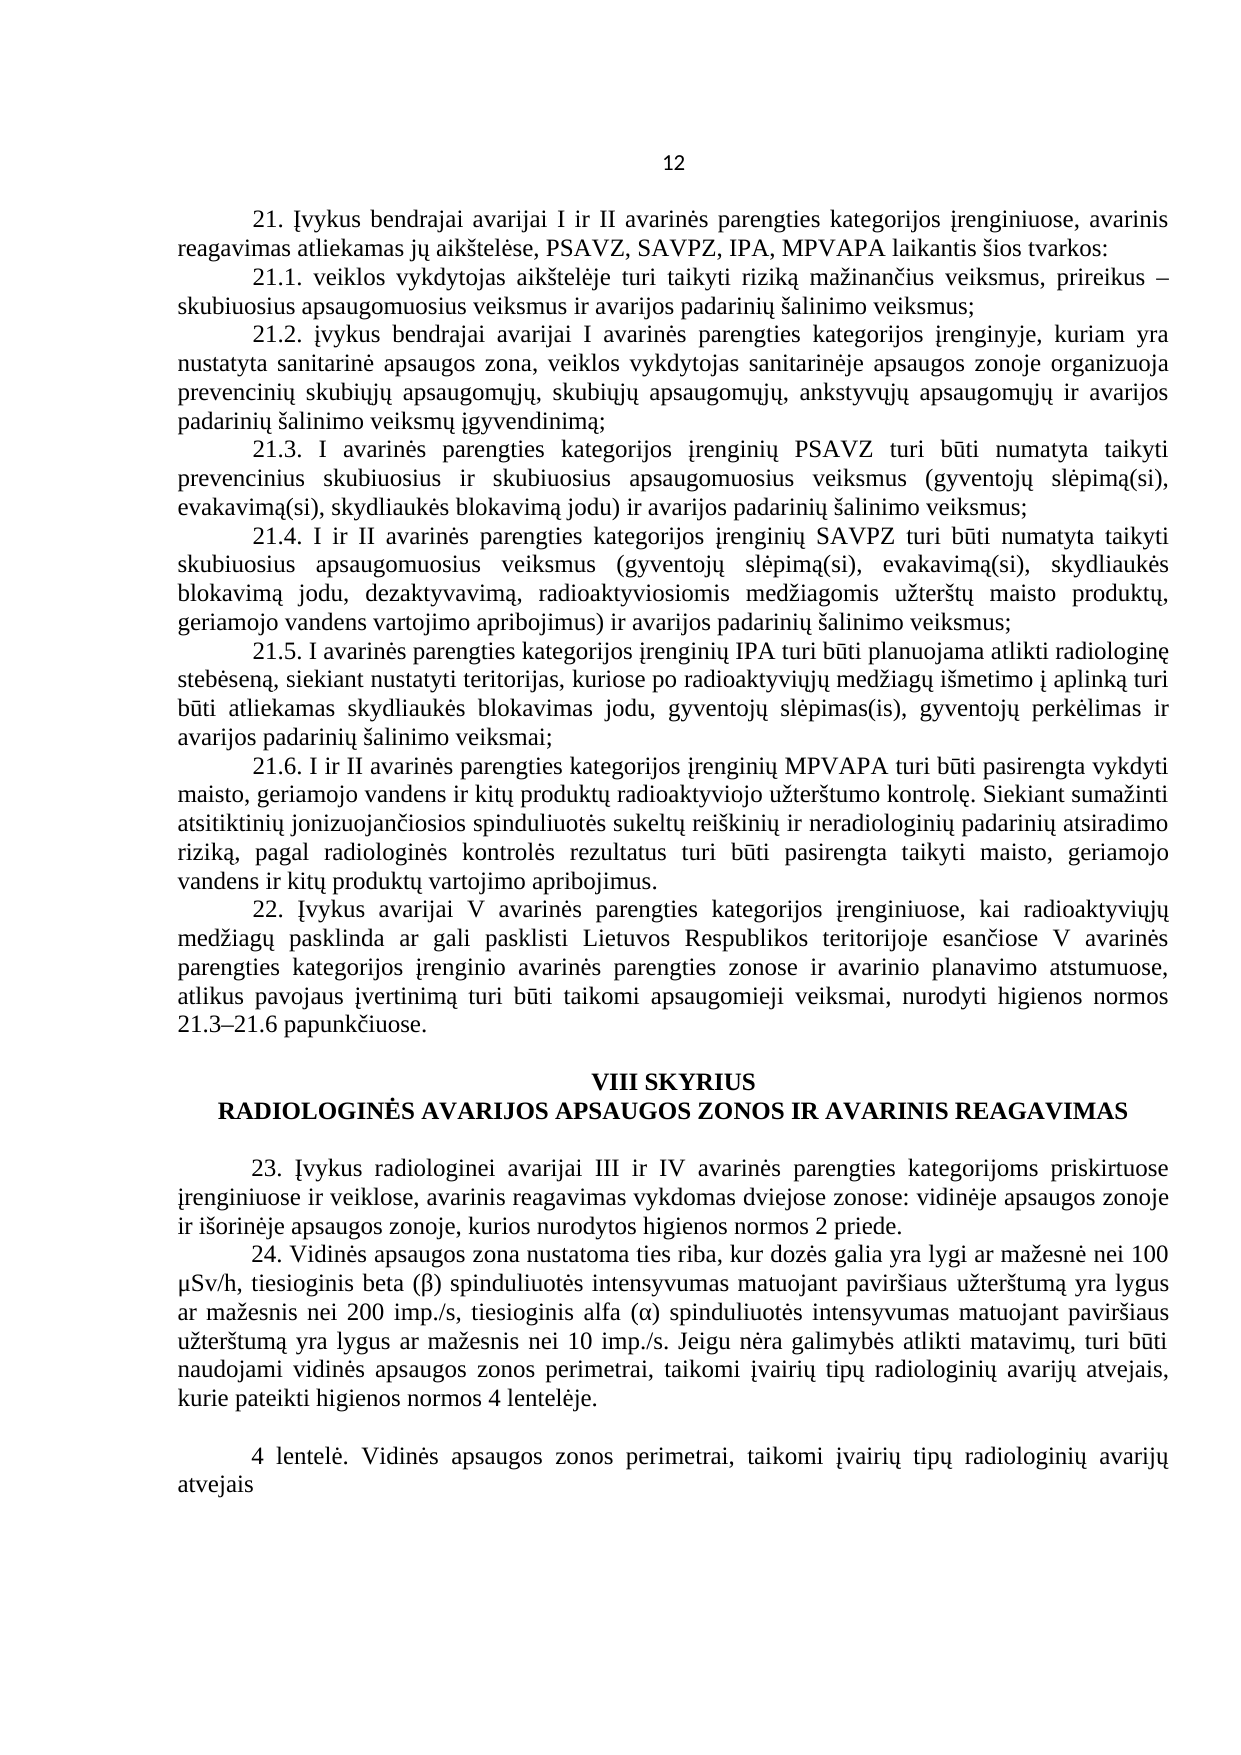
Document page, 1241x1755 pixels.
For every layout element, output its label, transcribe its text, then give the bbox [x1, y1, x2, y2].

text 23. Įvykus radiologinei avarijai III ir IV avarinės parengties kategorijoms priskirtuose įrenginiuose ir veiklose, avarinis reagavimas vykdomas dviejose zonose: vidinėje apsaugos zonoje ir išorinėje apsaugos zonoje, kurios nurodytos higienos normos 2 priede. [177, 1153, 1169, 1239]
text 21.2. įvykus bendrajai avarijai I avarinės parengties kategorijos įrenginyje, kuriam yra nustatyta sanitarinė apsaugos zona, veiklos vykdytojas sanitarinėje apsaugos zonoje organizuoja prevencinių skubiųjų apsaugomųjų, skubiųjų apsaugomųjų, ankstyvųjų apsaugomųjų ir avarijos padarinių šalinimo veiksmų įgyvendinimą; [177, 319, 1169, 434]
text 21.6. I ir II avarinės parengties kategorijos įrenginių MPVAPA turi būti pasirengta vykdyti maisto, geriamojo vandens ir kitų produktų radioaktyviojo užterštumo kontrolę. Siekiant sumažinti atsitiktinių jonizuojančiosios spinduliuotės sukeltų reiškinių ir neradiologinių padarinių atsiradimo riziką, pagal radiologinės kontrolės rezultatus turi būti pasirengta taikyti maisto, geriamojo vandens ir kitų produktų vartojimo apribojimus. [177, 751, 1169, 894]
text 21.5. I avarinės parengties kategorijos įrenginių IPA turi būti planuojama atlikti radiologinę stebėseną, siekiant nustatyti teritorijas, kuriose po radioaktyviųjų medžiagų išmetimo į aplinką turi būti atliekamas skydliaukės blokavimas jodu, gyventojų slėpimas(is), gyventojų perkėlimas ir avarijos padarinių šalinimo veiksmai; [177, 636, 1169, 751]
text 21.1. veiklos vykdytojas aikštelėje turi taikyti riziką mažinančius veiksmus, prireikus – skubiuosius apsaugomuosius veiksmus ir avarijos padarinių šalinimo veiksmus; [177, 262, 1169, 319]
text 24. Vidinės apsaugos zona nustatoma ties riba, kur dozės galia yra lygi ar mažesnė nei 100 μSv/h, tiesioginis beta (β) spinduliuotės intensyvumas matuojant paviršiaus užterštumą yra lygus ar mažesnis nei 200 imp./s, tiesioginis alfa (α) spinduliuotės intensyvumas matuojant paviršiaus užterštumą yra lygus ar mažesnis nei 10 imp./s. Jeigu nėra galimybės atlikti matavimų, turi būti naudojami vidinės apsaugos zonos perimetrai, taikomi įvairių tipų radiologinių avarijų atvejais, kurie pateikti higienos normos 4 lentelėje. [177, 1239, 1169, 1412]
text 22. Įvykus avarijai V avarinės parengties kategorijos įrenginiuose, kai radioaktyviųjų medžiagų pasklinda ar gali pasklisti Lietuvos Respublikos teritorijoje esančiose V avarinės parengties kategorijos įrenginio avarinės parengties zonose ir avarinio planavimo atstumuose, atlikus pavojaus įvertinimą turi būti taikomi apsaugomieji veiksmai, nurodyti higienos normos 21.3–21.6 papunkčiuose. [177, 894, 1169, 1038]
text 4 lentelė. Vidinės apsaugos zonos perimetrai, taikomi įvairių tipų radiologinių avarijų atvejais [177, 1441, 1169, 1498]
text VIII SKYRIUS [177, 1067, 1169, 1096]
text 21. Įvykus bendrajai avarijai I ir II avarinės parengties kategorijos įrenginiuose, avarinis reagavimas atliekamas jų aikštelėse, PSAVZ, SAVPZ, IPA, MPVAPA laikantis šios tvarkos: [177, 204, 1169, 262]
text RADIOLOGINĖS AVARIJOS APSAUGOS ZONOS IR AVARINIS REAGAVIMAS [177, 1096, 1169, 1124]
text 21.3. I avarinės parengties kategorijos įrenginių PSAVZ turi būti numatyta taikyti prevencinius skubiuosius ir skubiuosius apsaugomuosius veiksmus (gyventojų slėpimą(si), evakavimą(si), skydliaukės blokavimą jodu) ir avarijos padarinių šalinimo veiksmus; [177, 434, 1169, 521]
text 21.4. I ir II avarinės parengties kategorijos įrenginių SAVPZ turi būti numatyta taikyti skubiuosius apsaugomuosius veiksmus (gyventojų slėpimą(si), evakavimą(si), skydliaukės blokavimą jodu, dezaktyvavimą, radioaktyviosiomis medžiagomis užterštų maisto produktų, geriamojo vandens vartojimo apribojimus) ir avarijos padarinių šalinimo veiksmus; [177, 521, 1169, 636]
